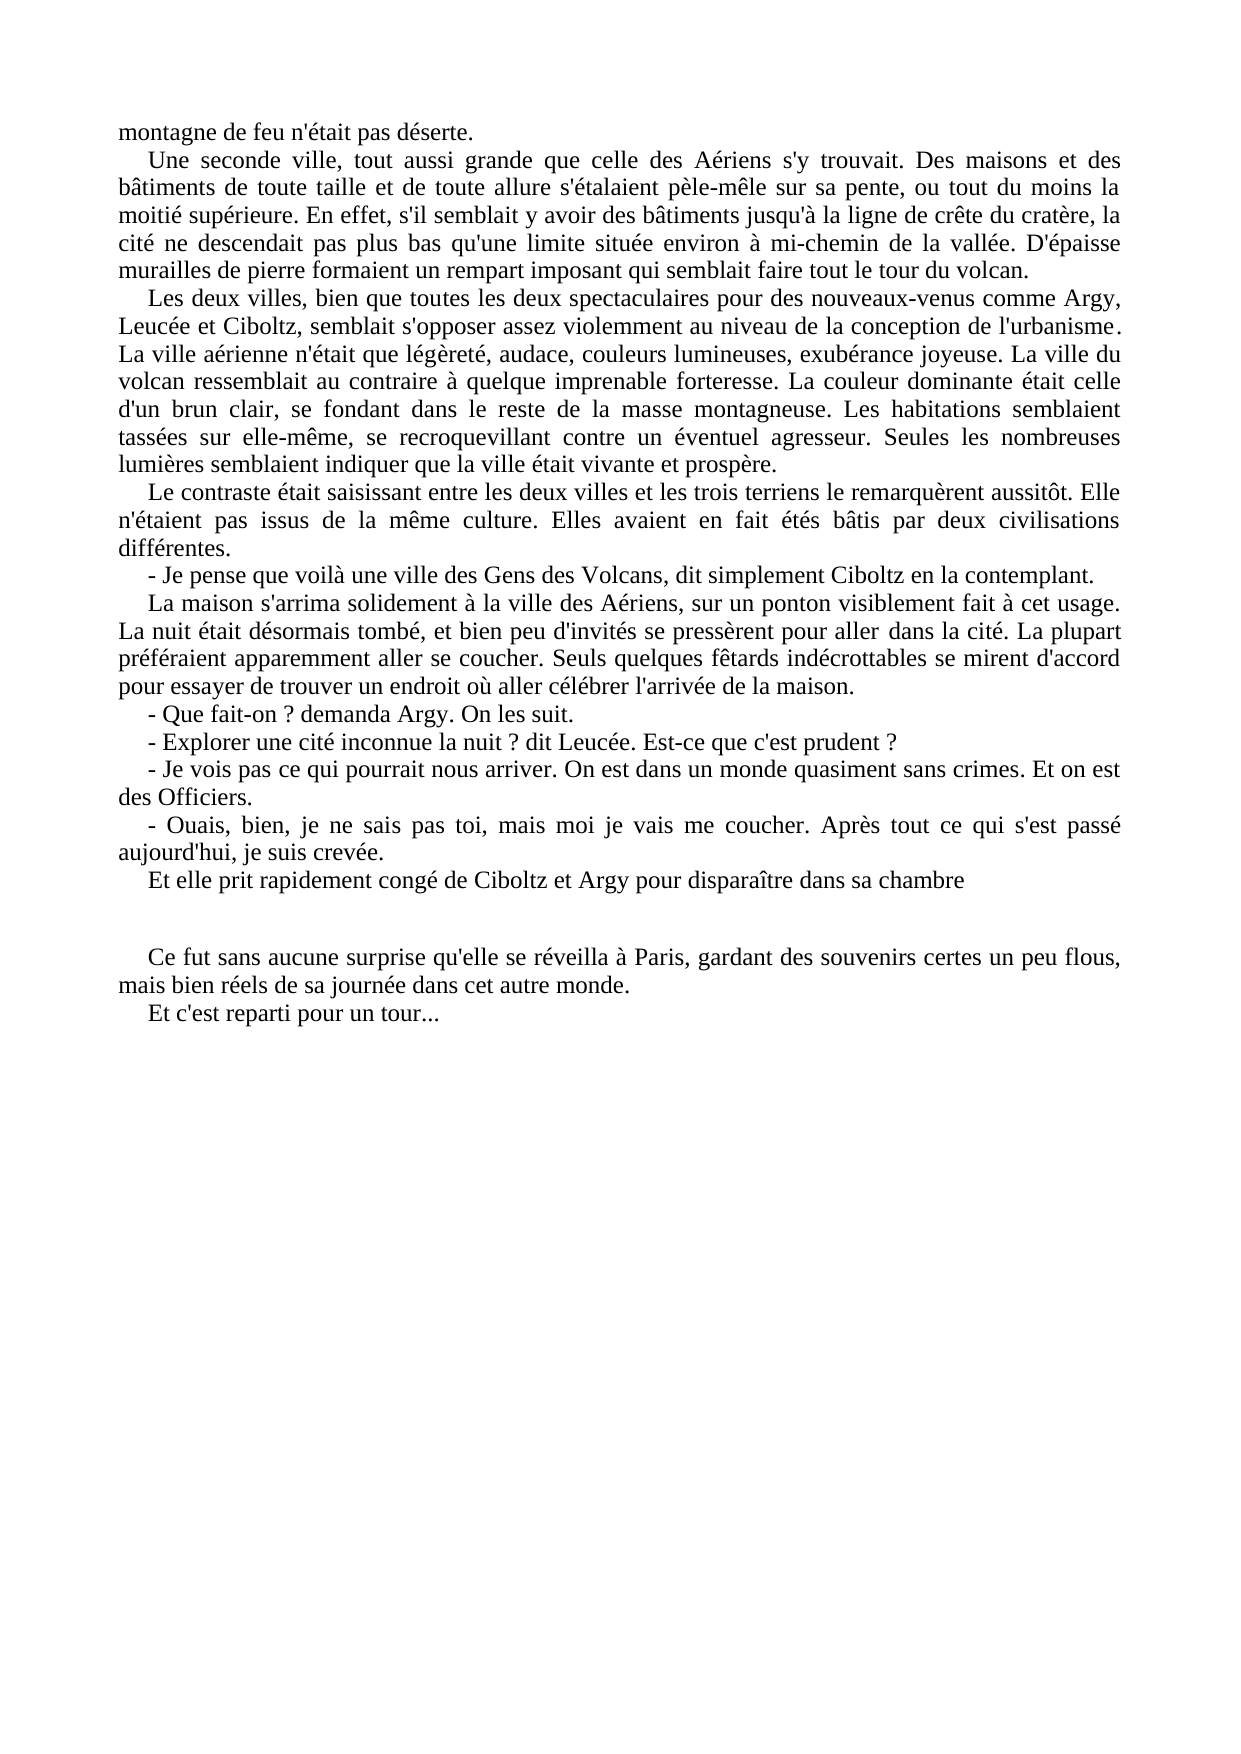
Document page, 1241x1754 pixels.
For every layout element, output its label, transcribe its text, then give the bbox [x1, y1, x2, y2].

text Les deux villes, bien que toutes les deux spectaculaires pour des nouveaux-venus comme Argy, Leucée et Ciboltz, semblait s'opposer assez violemment au niveau de la conception de l'urbanisme. La ville aérienne n'était que légèreté, audace, couleurs lumineuses, exubérance joyeuse. La ville du volcan ressemblait au contraire à quelque imprenable forteresse. La couleur dominante était celle d'un brun clair, se fondant dans le reste de la masse montagneuse. Les habitations semblaient tassées sur elle-même, se recroquevillant contre un éventuel agresseur. Seules les nombreuses lumières semblaient indiquer que la ville était vivante et prospère. [118, 284, 1122, 478]
text Et c'est reparti pour un tour... [118, 999, 1122, 1027]
text - Je vois pas ce qui pourrait nous arriver. On est dans un monde quasiment sans crimes. Et on est des Officiers. [118, 755, 1122, 811]
text - Que fait-on ? demanda Argy. On les suit. [118, 700, 1122, 728]
text Une seconde ville, tout aussi grande que celle des Aériens s'y trouvait. Des maisons et des bâtiments de toute taille et de toute allure s'étalaient pèle-mêle sur sa pente, ou tout du moins la moitié supérieure. En effet, s'il semblait y avoir des bâtiments jusqu'à la ligne de crête du cratère, la cité ne descendait pas plus bas qu'une limite située environ à mi-chemin de la vallée. D'épaisse murailles de pierre formaient un rempart imposant qui semblait faire tout le tour du volcan. [118, 146, 1122, 284]
text - Je pense que voilà une ville des Gens des Volcans, dit simplement Ciboltz en la contemplant. [118, 561, 1122, 589]
text Ce fut sans aucune surprise qu'elle se réveilla à Paris, gardant des souvenirs certes un peu flous, mais bien réels de sa journée dans cet autre monde. [118, 943, 1122, 999]
text Et elle prit rapidement congé de Ciboltz et Argy pour disparaître dans sa chambre [118, 866, 1122, 894]
text Le contraste était saisissant entre les deux villes et les trois terriens le remarquèrent aussitôt. Elle n'étaient pas issus de la même culture. Elles avaient en fait étés bâtis par deux civilisations différentes. [118, 478, 1122, 561]
text - Ouais, bien, je ne sais pas toi, mais moi je vais me coucher. Après tout ce qui s'est passé aujourd'hui, je suis crevée. [118, 811, 1122, 866]
text montagne de feu n'était pas déserte. [118, 118, 1122, 146]
text La maison s'arrima solidement à la ville des Aériens, sur un ponton visiblement fait à cet usage. La nuit était désormais tombé, et bien peu d'invités se pressèrent pour aller dans la cité. La plupart préféraient apparemment aller se coucher. Seuls quelques fêtards indécrottables se mirent d'accord pour essayer de trouver un endroit où aller célébrer l'arrivée de la maison. [118, 589, 1122, 700]
text - Explorer une cité inconnue la nuit ? dit Leucée. Est-ce que c'est prudent ? [118, 728, 1122, 755]
